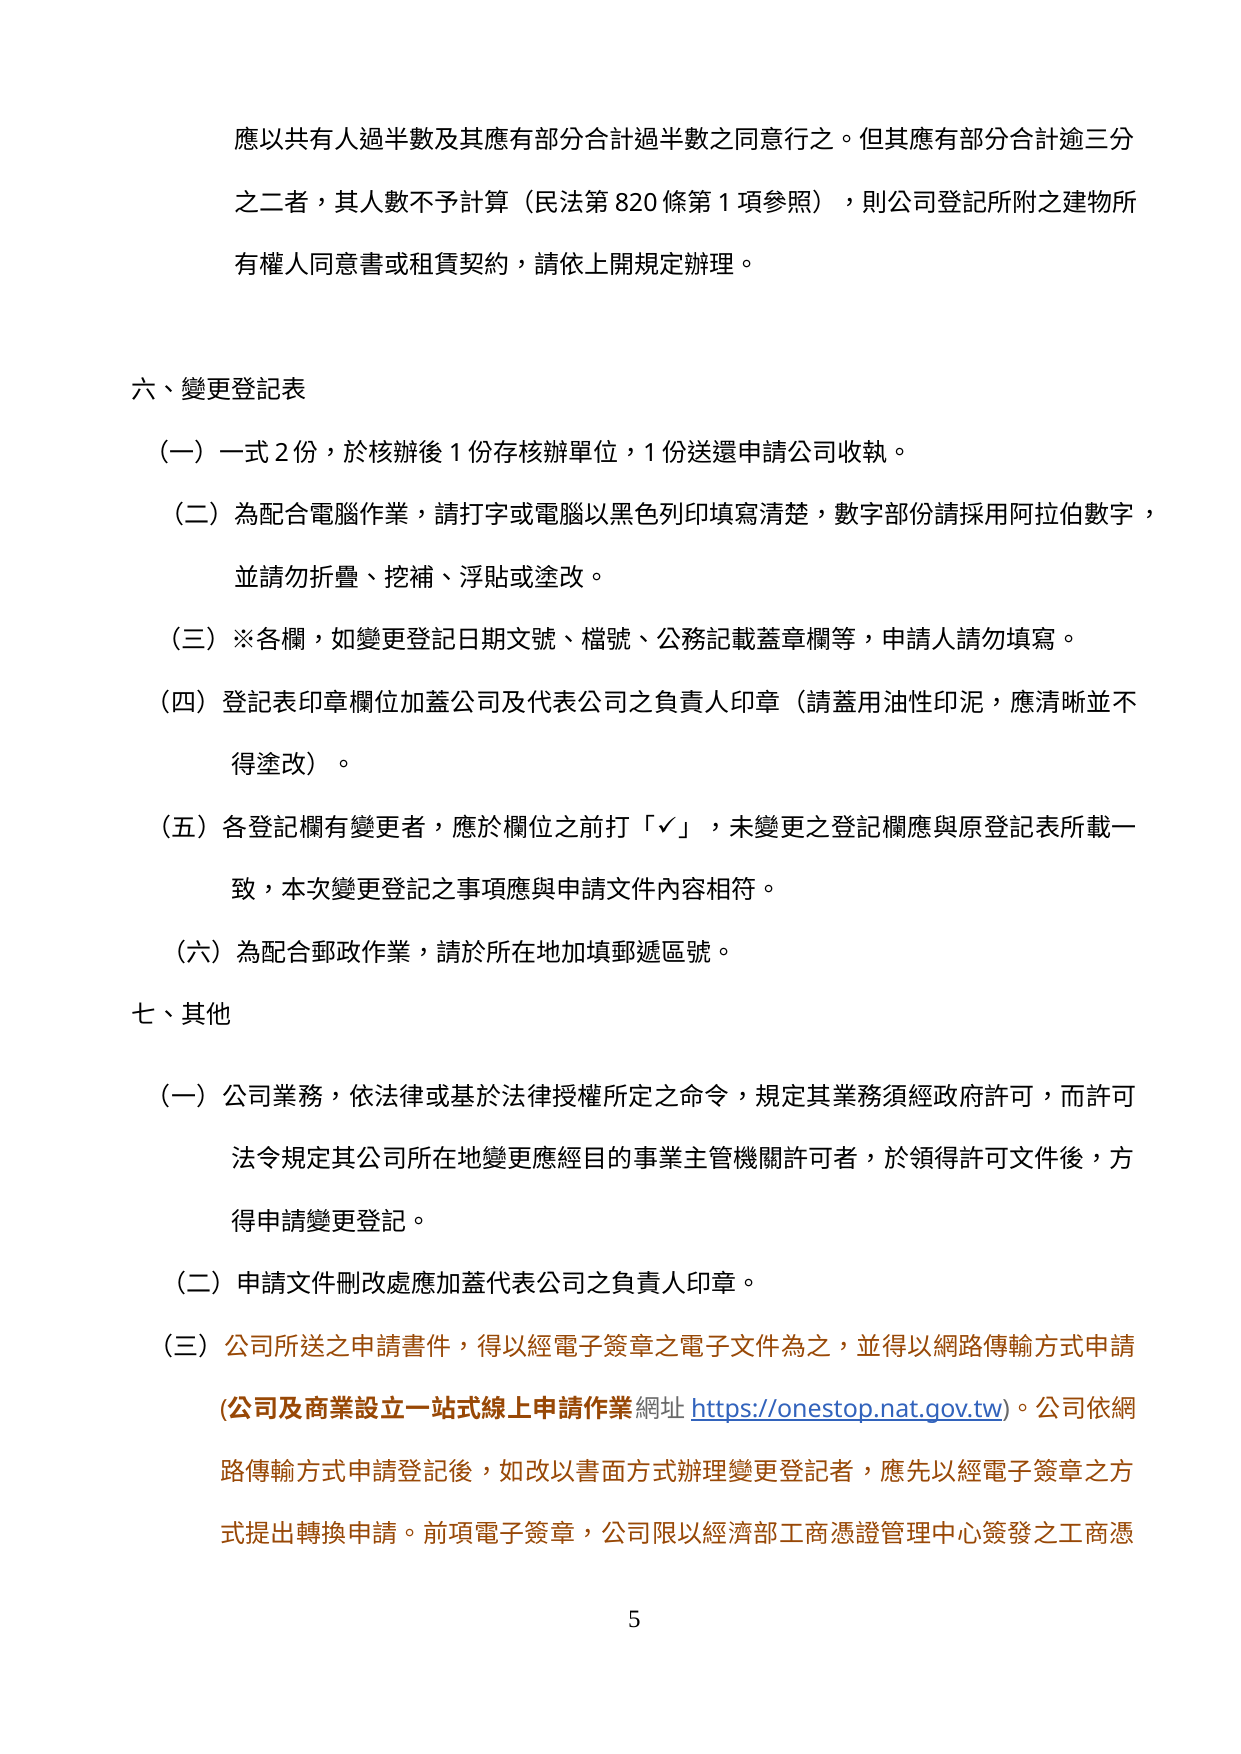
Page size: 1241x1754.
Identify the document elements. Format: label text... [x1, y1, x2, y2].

text （三）公司所送之申請書件，得以經電子簽章之電子文件為之，並得以網路傳輸方式申請(公司及商業設立一站式線上申請作業網址https://onestop.nat.gov.tw)。公司依網路傳輸方式申請登記後，如改以書面方式辦理變更登記者，應先以經電子簽章之方式提出轉換申請。前項電子簽章，公司限以經濟部工商憑證管理中心簽發之工商憑 [141, 1302, 1137, 1552]
text （四）登記表印章欄位加蓋公司及代表公司之負責人印章（請蓋用油性印泥，應清晰並不得塗改）。 [131, 659, 1137, 784]
text （二）為配合電腦作業，請打字或電腦以黑色列印填寫清楚，數字部份請採用阿拉伯數字，並請勿折疊、挖補、浮貼或塗改。 [159, 471, 1137, 596]
text 七、其他 [131, 971, 1137, 1034]
text （一）一式2份，於核辦後1份存核辦單位，1份送還申請公司收執。 [131, 409, 1137, 471]
text （二）申請文件刪改處應加蓋代表公司之負責人印章。 [131, 1240, 1137, 1302]
text 六、變更登記表 [131, 346, 1137, 409]
text （一）公司業務，依法律或基於法律授權所定之命令，規定其業務須經政府許可，而許可法令規定其公司所在地變更應經目的事業主管機關許可者，於領得許可文件後，方得申請變更登記。 [131, 1052, 1137, 1240]
text （三）查民法第1151條規定：「繼承人有數人時，在分割遺產前，各繼承人對於遺產全部為公同共有」。同法第1152條規定：「前條公同共有之遺產，得由繼承人中互推一人管理之。」是以，公司登記所在地之建物所有權人死亡未辦妥繼承時，可由其遺產管理人簽署公司登記所附之建物所有權人同意書（或租賃契約）；公司登記所在地之建物為數人公同共有者，其出租行為屬共有物之管理，除契約另有約定外，應以共有人過半數及其應有部分合計過半數之同意行之。但其應有部分合計逾三分之二者，其人數不予計算（民法第820條第1項參照），則公司登記所附之建物所有權人同意書或租賃契約，請依上開規定辦理。 [161, 96, 1137, 284]
text （三）※各欄，如變更登記日期文號、檔號、公務記載蓋章欄等，申請人請勿填寫。 [131, 596, 1137, 659]
text （五）各登記欄有變更者，應於欄位之前打「」，未變更之登記欄應與原登記表所載一致，本次變更登記之事項應與申請文件內容相符。 [131, 784, 1137, 909]
text （六）為配合郵政作業，請於所在地加填郵遞區號。 [161, 909, 1137, 971]
